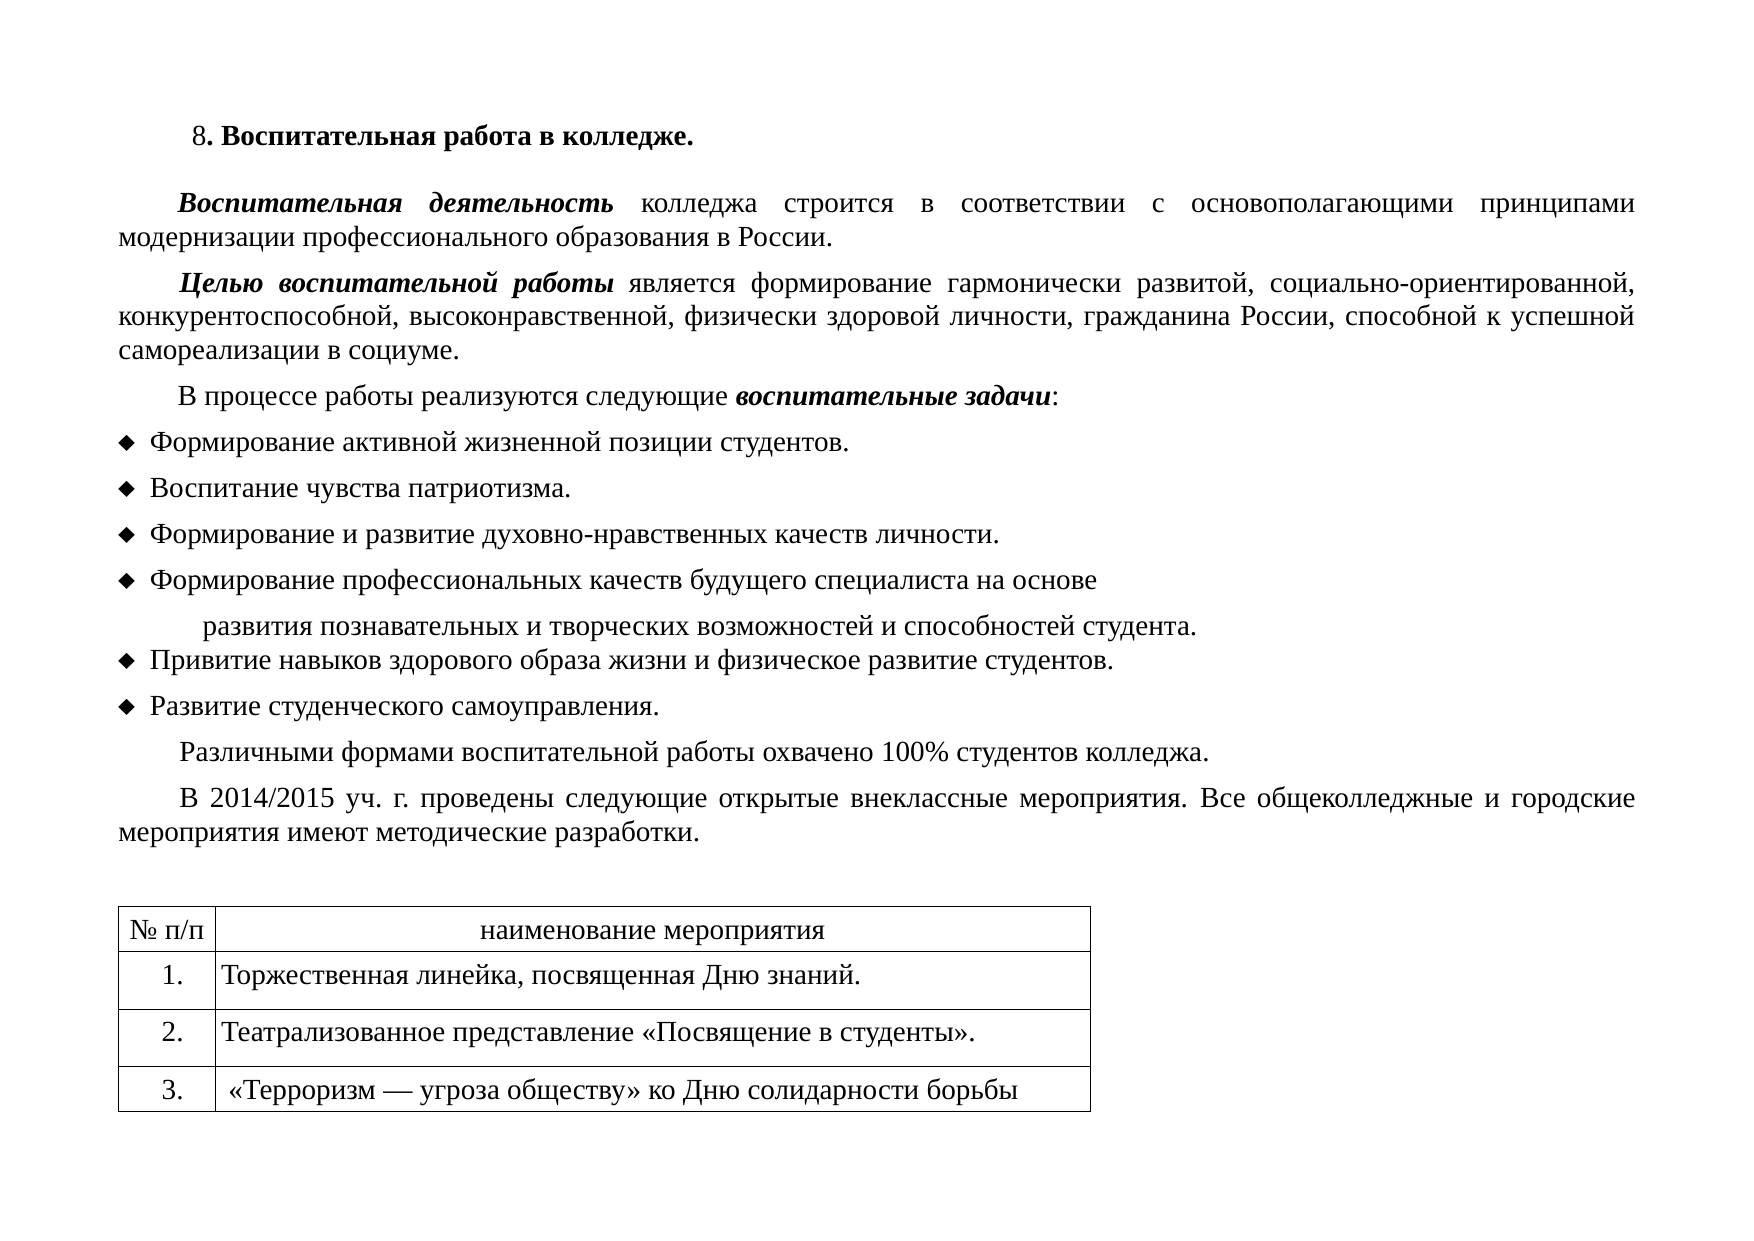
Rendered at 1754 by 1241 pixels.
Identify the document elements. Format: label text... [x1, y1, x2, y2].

text 8. Воспитательная работа в колледже. [118, 118, 1636, 152]
table_cell [119, 1067, 215, 1111]
text ¨ Развитие студенческого самоуправления. [118, 688, 1636, 722]
text Целью воспитательной работы является формирование гармонически развитой, социально-ориентированной, конкурентоспособной, высоконравственной, физически здоровой личности, гражданина России, способной к успешной самореализации в социуме. [118, 265, 1636, 365]
text ¨ Формирование активной жизненной позиции студентов. [118, 424, 1636, 458]
table_header № п/п [119, 907, 215, 951]
table_cell Театрализованное представление «Посвящение в студенты». [216, 1010, 1090, 1066]
text ¨ Воспитание чувства патриотизма. [118, 470, 1636, 504]
text ¨ Привитие навыков здорового образа жизни и физическое развитие студентов. [118, 642, 1636, 676]
text В 2014/2015 уч. г. проведены следующие открытые внеклассные мероприятия. Все общеколледжные и городские мероприятия имеют методические разработки. [118, 780, 1636, 847]
table_cell Торжественная линейка, посвященная Дню знаний. [216, 952, 1090, 1009]
text ¨ Формирование и развитие духовно-нравственных качеств личности. [118, 516, 1636, 550]
text Различными формами воспитательной работы охвачено 100% студентов колледжа. [118, 734, 1636, 768]
text В процессе работы реализуются следующие воспитательные задачи: [118, 378, 1636, 411]
table_cell [119, 952, 215, 1009]
text Воспитательная деятельность колледжа строится в соответствии с основополагающими принципами модернизации профессионального образования в России. [118, 185, 1636, 252]
table_cell «Терроризм — угроза обществу» ко Дню солидарности борьбы [216, 1067, 1090, 1111]
table_header наименование мероприятия [216, 907, 1090, 951]
text ¨ Формирование профессиональных качеств будущего специалиста на основе [118, 562, 1636, 596]
table_cell [119, 1010, 215, 1066]
text развития познавательных и творческих возможностей и способностей студента. [196, 608, 1636, 642]
